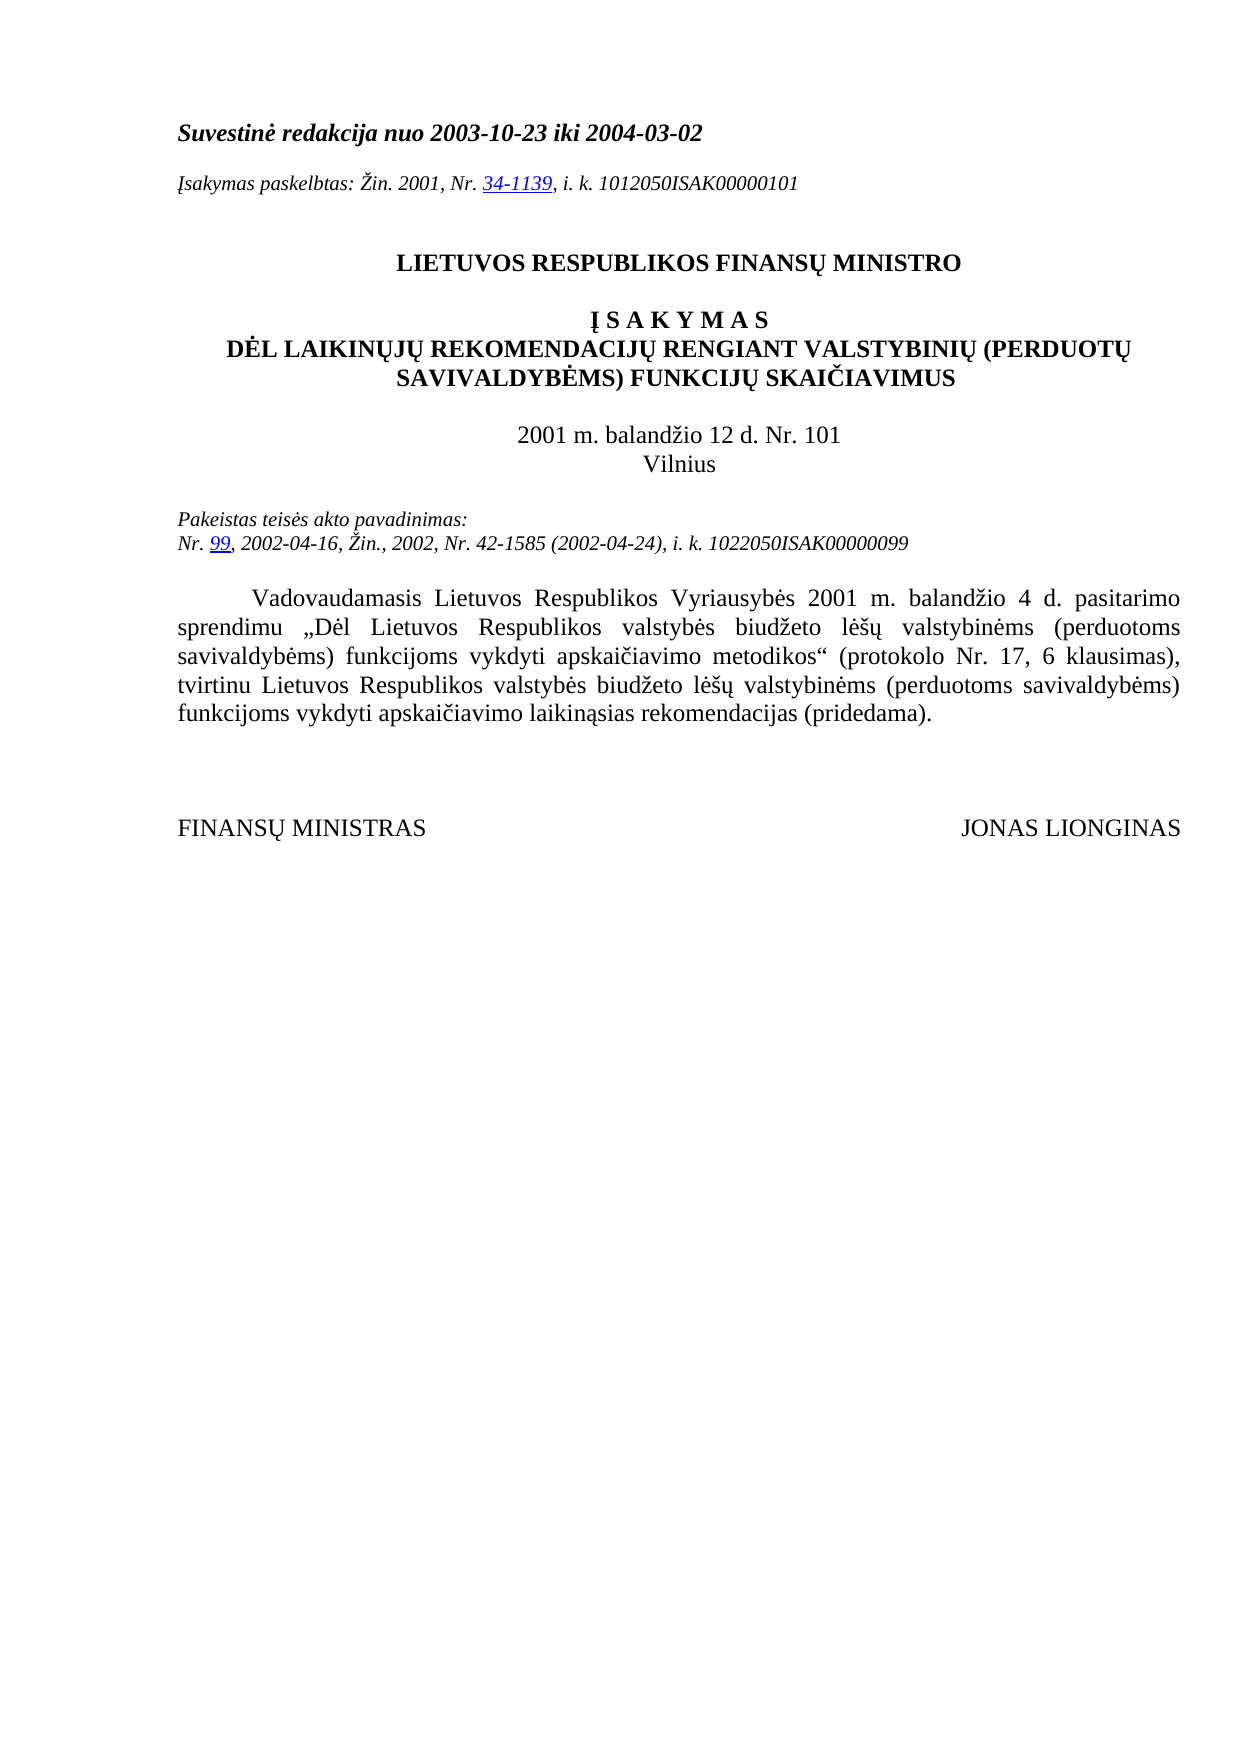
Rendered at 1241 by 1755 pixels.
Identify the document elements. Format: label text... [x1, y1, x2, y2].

text LIETUVOS RESPUBLIKOS FINANSŲ MINISTRO [177, 248, 1181, 277]
text Nr. 99, 2002-04-16, Žin., 2002, Nr. 42-1585 (2002-04-24), i. k. 1022050ISAK00000099 [177, 531, 1181, 555]
text Vadovaudamasis Lietuvos Respublikos Vyriausybės 2001 m. balandžio 4 d. pasitarimo sprendimu „Dėl Lietuvos Respublikos valstybės biudžeto lėšų valstybinėms (perduotoms savivaldybėms) funkcijoms vykdyti apskaičiavimo metodikos“ (protokolo Nr. 17, 6 klausimas), tvirtinu Lietuvos Respublikos valstybės biudžeto lėšų valstybinėms (perduotoms savivaldybėms) funkcijoms vykdyti apskaičiavimo laikinąsias rekomendacijas (pridedama). [177, 583, 1181, 727]
text Įsakymas paskelbtas: Žin. 2001, Nr. 34-1139, i. k. 1012050ISAK00000101 [177, 171, 1181, 195]
text Vilnius [177, 449, 1181, 478]
text Pakeistas teisės akto pavadinimas: [177, 507, 1181, 531]
text 2001 m. balandžio 12 d. Nr. 101 [177, 420, 1181, 449]
text FINANSŲ MINISTRAS JONAS LIONGINAS [177, 813, 1181, 842]
text Į S A K Y M A S [177, 305, 1181, 334]
text DĖL LAIKINŲJŲ REKOMENDACIJŲ RENGIANT VALSTYBINIŲ (PERDUOTŲ SAVIVALDYBĖMS) FUNKCIJŲ SKAIČIAVIMUS [177, 334, 1181, 392]
text Suvestinė redakcija nuo 2003-10-23 iki 2004-03-02 [177, 118, 1181, 147]
